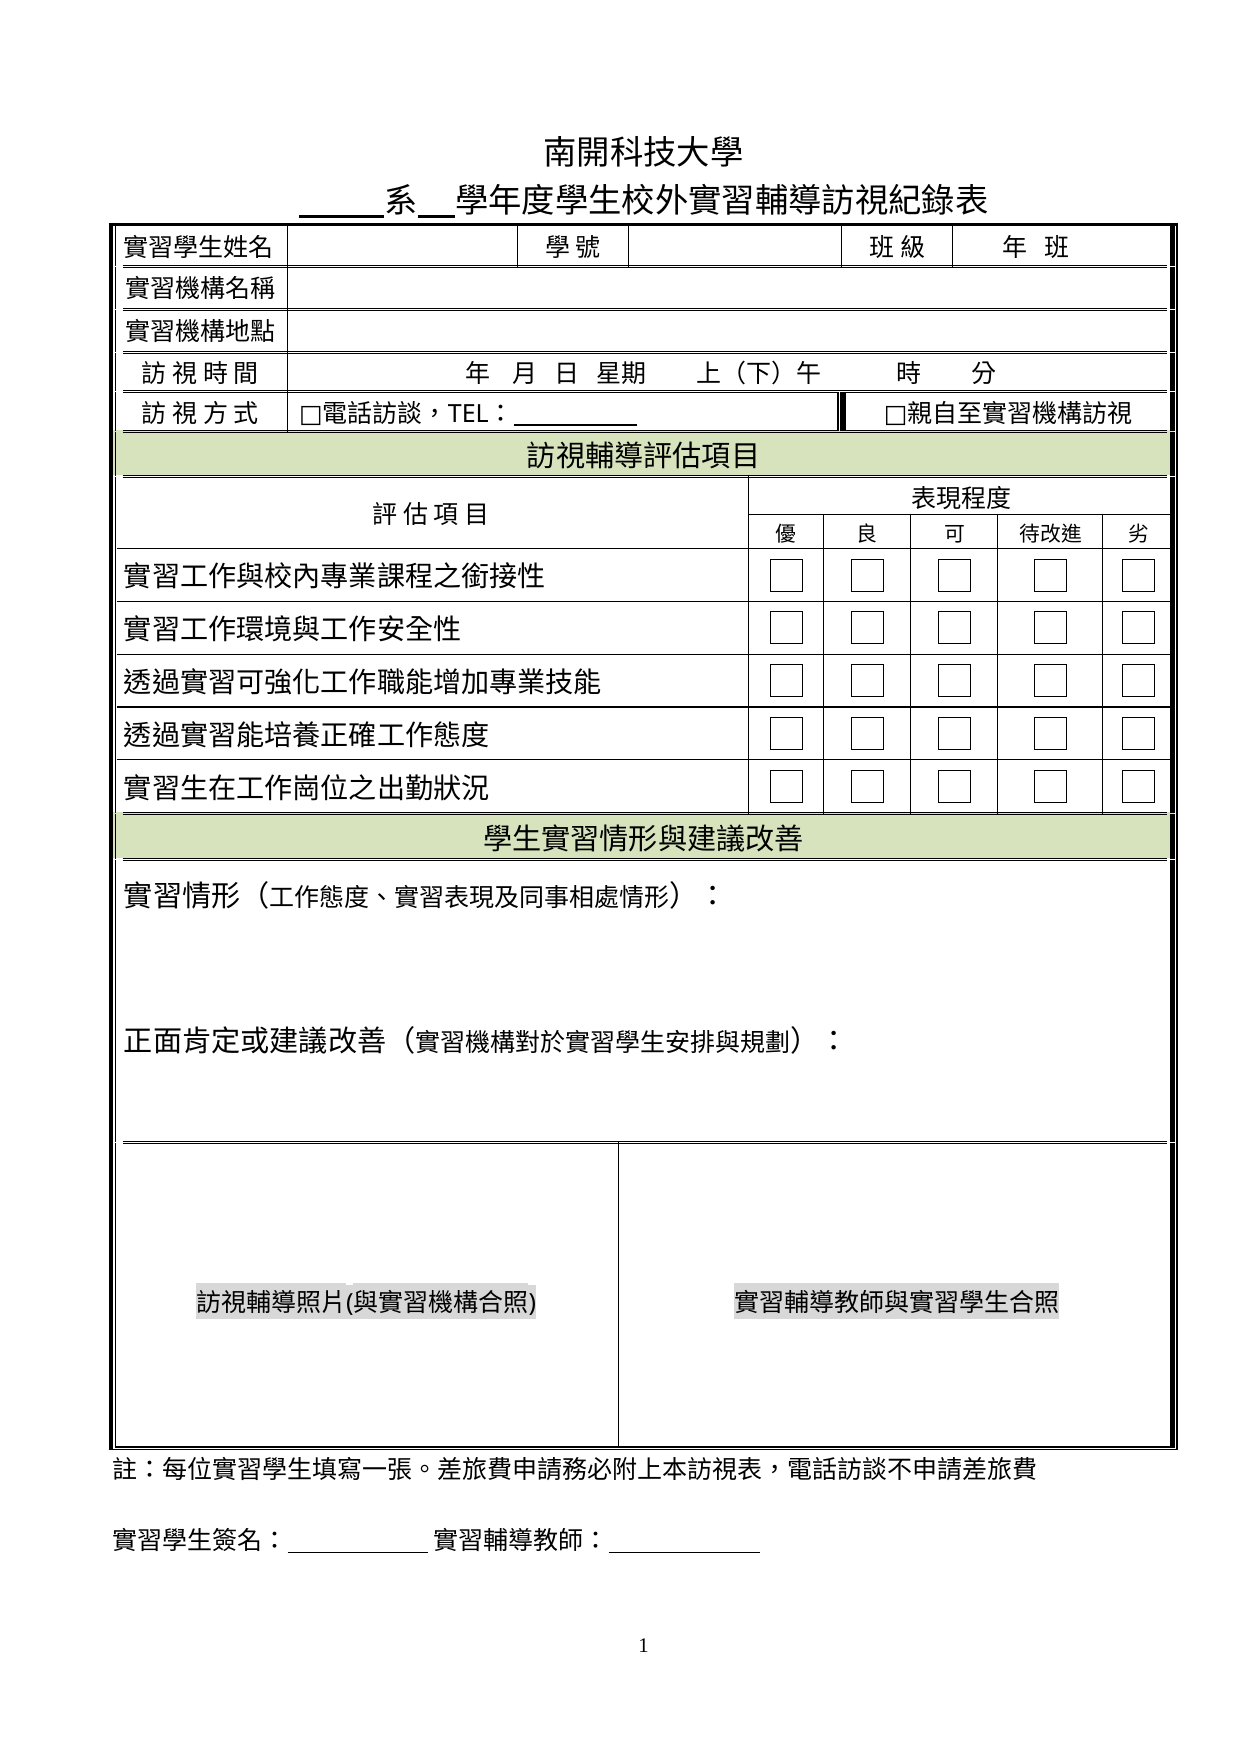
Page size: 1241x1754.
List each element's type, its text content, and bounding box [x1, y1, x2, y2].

table_cell [749, 549, 823, 601]
table_cell 學生實習情形與建議改善 [113, 812, 1174, 858]
table_cell 評 估 項 目 [113, 475, 748, 548]
table_cell 待改進 [998, 515, 1102, 548]
table_cell [749, 655, 823, 706]
table_header 年 班 [953, 226, 1170, 265]
table_cell [824, 549, 910, 601]
table_cell 實習輔導教師與實習學生合照 [619, 1141, 1174, 1446]
table_cell [288, 265, 1174, 308]
table_cell 透過實習能培養正確工作態度 [116, 707, 748, 759]
table_cell [1103, 655, 1170, 706]
text 註：每位實習學生填寫一張。差旅費申請務必附上本訪視表，電話訪談不申請差旅費 [112, 1450, 1174, 1486]
table_cell [911, 655, 997, 706]
table_cell 實習生在工作崗位之出勤狀況 [116, 760, 748, 812]
table_cell [1103, 549, 1170, 601]
table_header 班 級 [842, 226, 952, 265]
table_cell 實習機構名稱 [113, 265, 287, 308]
table_cell [911, 760, 997, 812]
table_cell [911, 602, 997, 653]
table_cell [824, 760, 910, 812]
table_cell [824, 655, 910, 706]
table_cell [998, 655, 1102, 706]
table_cell 實習情形（工作態度、實習表現及同事相處情形）： 正面肯定或建議改善（實習機構對於實習學生安排與規劃）： [116, 858, 1174, 1141]
table_cell 實習機構地點 [113, 308, 287, 351]
table_header 實習學生姓名 [116, 226, 287, 265]
table_cell [911, 708, 997, 759]
text 系 學年度學生校外實習輔導訪視紀錄表 [112, 174, 1174, 222]
table_cell [998, 760, 1102, 812]
table_cell [749, 602, 823, 653]
table_cell [998, 549, 1102, 601]
table_cell 訪視輔導照片(與實習機構合照) [113, 1141, 618, 1446]
table_cell [749, 760, 823, 812]
table_cell 實習工作環境與工作安全性 [116, 602, 748, 653]
table_cell 表現程度 [749, 475, 1174, 514]
table_cell [1103, 602, 1170, 653]
table_cell 透過實習可強化工作職能增加專業技能 [116, 655, 748, 706]
table_cell 優 [749, 515, 823, 548]
table_cell [288, 308, 1174, 351]
table_header [629, 226, 841, 265]
table_cell [824, 602, 910, 653]
table_header [288, 226, 517, 265]
table_cell [911, 549, 997, 601]
table_cell [824, 708, 910, 759]
table_cell [998, 602, 1102, 653]
table_cell [1103, 708, 1170, 759]
table_cell [1103, 760, 1170, 812]
table_cell □親自至實習機構訪視 [842, 390, 1174, 429]
table_cell □電話訪談，TEL： [288, 393, 837, 429]
table_cell 劣 [1103, 515, 1170, 548]
table_cell 訪視輔導評估項目 [116, 430, 1174, 475]
table_cell 訪 視 方 式 [113, 390, 287, 429]
table_cell [998, 708, 1102, 759]
table_header 學 號 [518, 226, 628, 265]
text 實習學生簽名： 實習輔導教師： [112, 1520, 1174, 1557]
table_cell 可 [911, 515, 997, 548]
table_cell [749, 708, 823, 759]
text 南開科技大學 [112, 126, 1174, 174]
table_cell 年 月 日 星期 上（下）午 時 分 [288, 351, 1174, 390]
table_cell 良 [824, 515, 910, 548]
table_cell 實習工作與校內專業課程之銜接性 [116, 549, 748, 601]
table_cell 訪 視 時 間 [116, 351, 287, 390]
